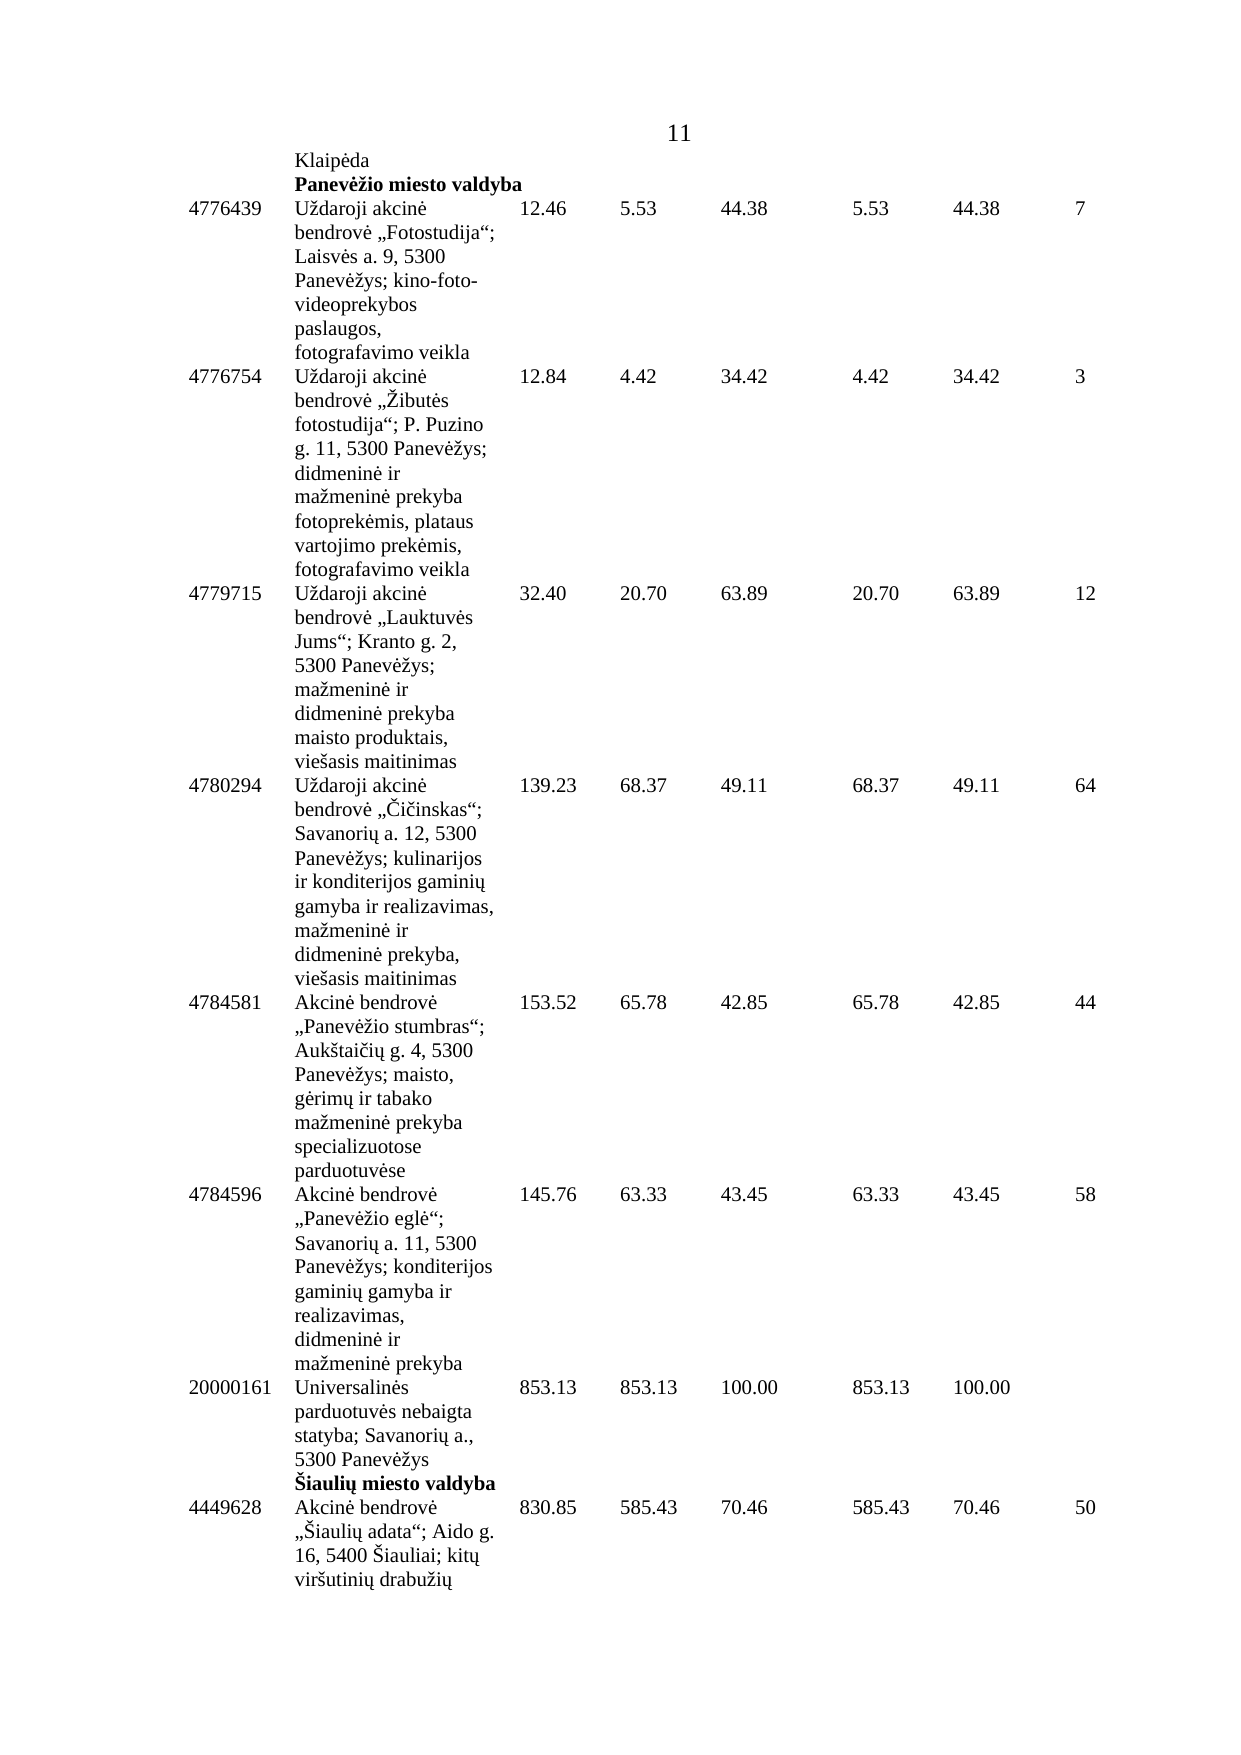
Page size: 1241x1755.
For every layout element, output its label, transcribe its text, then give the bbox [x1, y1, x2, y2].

table_cell 100.00 [942, 1375, 1064, 1471]
table_cell [841, 172, 942, 196]
table_cell 7 [1064, 196, 1181, 364]
table_cell [177, 172, 283, 196]
table_cell [942, 172, 1064, 196]
table_cell 65.78 [841, 990, 942, 1182]
table_cell [609, 148, 709, 172]
table_cell 12.84 [508, 364, 609, 581]
table_cell [609, 172, 709, 196]
table_cell 44 [1064, 990, 1181, 1182]
table_cell [177, 1471, 283, 1495]
table_cell 4.42 [609, 364, 709, 581]
table_cell [709, 1471, 841, 1495]
table_cell 63.33 [609, 1182, 709, 1375]
table_cell 43.45 [709, 1182, 841, 1375]
table_cell 853.13 [609, 1375, 709, 1471]
table_cell 70.46 [942, 1495, 1064, 1591]
table_cell Akcinė bendrovė „Panevėžio eglė“; Savanorių a. 11, 5300 Panevėžys; konditerijos gaminių gamyba ir realizavimas, didmeninė ir mažmeninė prekyba [283, 1182, 508, 1375]
table_cell 42.85 [709, 990, 841, 1182]
table_cell Uždaroji akcinė bendrovė „Fotostudija“; Laisvės a. 9, 5300 Panevėžys; kino-foto-videoprekybos paslaugos, fotografavimo veikla [283, 196, 508, 364]
table_cell 49.11 [709, 773, 841, 990]
table_cell [1064, 172, 1181, 196]
table_cell 853.13 [841, 1375, 942, 1471]
table_cell Uždaroji akcinė bendrovė „Žibutės fotostudija“; P. Puzino g. 11, 5300 Panevėžys; didmeninė ir mažmeninė prekyba fotoprekėmis, plataus vartojimo prekėmis, fotografavimo veikla [283, 364, 508, 581]
table_cell 4776754 [177, 364, 283, 581]
table_cell 63.33 [841, 1182, 942, 1375]
table_cell [1064, 1471, 1181, 1495]
table_cell 585.43 [841, 1495, 942, 1591]
table_cell [841, 148, 942, 172]
table_cell 4449628 [177, 1495, 283, 1591]
table_cell Akcinė bendrovė „Šiaulių adata“; Aido g. 16, 5400 Šiauliai; kitų viršutinių drabužių [283, 1495, 508, 1591]
table_cell 139.23 [508, 773, 609, 990]
table_cell 12 [1064, 581, 1181, 773]
table_cell 100.00 [709, 1375, 841, 1471]
table_cell 49.11 [942, 773, 1064, 990]
table_cell 4776439 [177, 196, 283, 364]
table_cell Šiaulių miesto valdyba [283, 1471, 609, 1495]
table_cell 32.40 [508, 581, 609, 773]
table_cell [609, 1471, 709, 1495]
table_cell 70.46 [709, 1495, 841, 1591]
table_cell 3 [1064, 364, 1181, 581]
table_cell [709, 172, 841, 196]
table_cell 20.70 [609, 581, 709, 773]
table_cell 34.42 [709, 364, 841, 581]
table_cell 4.42 [841, 364, 942, 581]
table_cell 65.78 [609, 990, 709, 1182]
table_cell [1064, 1375, 1181, 1471]
table_cell Klaipėda [283, 148, 508, 172]
table_cell 585.43 [609, 1495, 709, 1591]
table_cell 4780294 [177, 773, 283, 990]
table_cell 20.70 [841, 581, 942, 773]
table_cell 68.37 [609, 773, 709, 990]
table_cell [177, 148, 283, 172]
table_cell 42.85 [942, 990, 1064, 1182]
table_cell Universalinės parduotuvės nebaigta statyba; Savanorių a., 5300 Panevėžys [283, 1375, 508, 1471]
table_cell [942, 148, 1064, 172]
table_cell 5.53 [841, 196, 942, 364]
table_cell [709, 148, 841, 172]
table_cell 44.38 [709, 196, 841, 364]
table_cell 43.45 [942, 1182, 1064, 1375]
table_cell 50 [1064, 1495, 1181, 1591]
table_cell [1064, 148, 1181, 172]
table_cell Akcinė bendrovė „Panevėžio stumbras“; Aukštaičių g. 4, 5300 Panevėžys; maisto, gėrimų ir tabako mažmeninė prekyba specializuotose parduotuvėse [283, 990, 508, 1182]
table_cell [508, 148, 609, 172]
table_cell 44.38 [942, 196, 1064, 364]
table_cell 153.52 [508, 990, 609, 1182]
table_cell [942, 1471, 1064, 1495]
table_cell 63.89 [942, 581, 1064, 773]
table_cell 63.89 [709, 581, 841, 773]
table_cell 145.76 [508, 1182, 609, 1375]
table_cell 4784581 [177, 990, 283, 1182]
table_cell 853.13 [508, 1375, 609, 1471]
table_cell 12.46 [508, 196, 609, 364]
table_cell 830.85 [508, 1495, 609, 1591]
table_cell 20000161 [177, 1375, 283, 1471]
table_cell [841, 1471, 942, 1495]
table_cell 58 [1064, 1182, 1181, 1375]
table_cell 68.37 [841, 773, 942, 990]
table_cell 64 [1064, 773, 1181, 990]
table_cell Uždaroji akcinė bendrovė „Čičinskas“; Savanorių a. 12, 5300 Panevėžys; kulinarijos ir konditerijos gaminių gamyba ir realizavimas, mažmeninė ir didmeninė prekyba, viešasis maitinimas [283, 773, 508, 990]
table_cell 5.53 [609, 196, 709, 364]
table_cell Panevėžio miesto valdyba [283, 172, 609, 196]
table_cell Uždaroji akcinė bendrovė „Lauktuvės Jums“; Kranto g. 2, 5300 Panevėžys; mažmeninė ir didmeninė prekyba maisto produktais, viešasis maitinimas [283, 581, 508, 773]
table_cell 4779715 [177, 581, 283, 773]
table_cell 34.42 [942, 364, 1064, 581]
table_cell 4784596 [177, 1182, 283, 1375]
